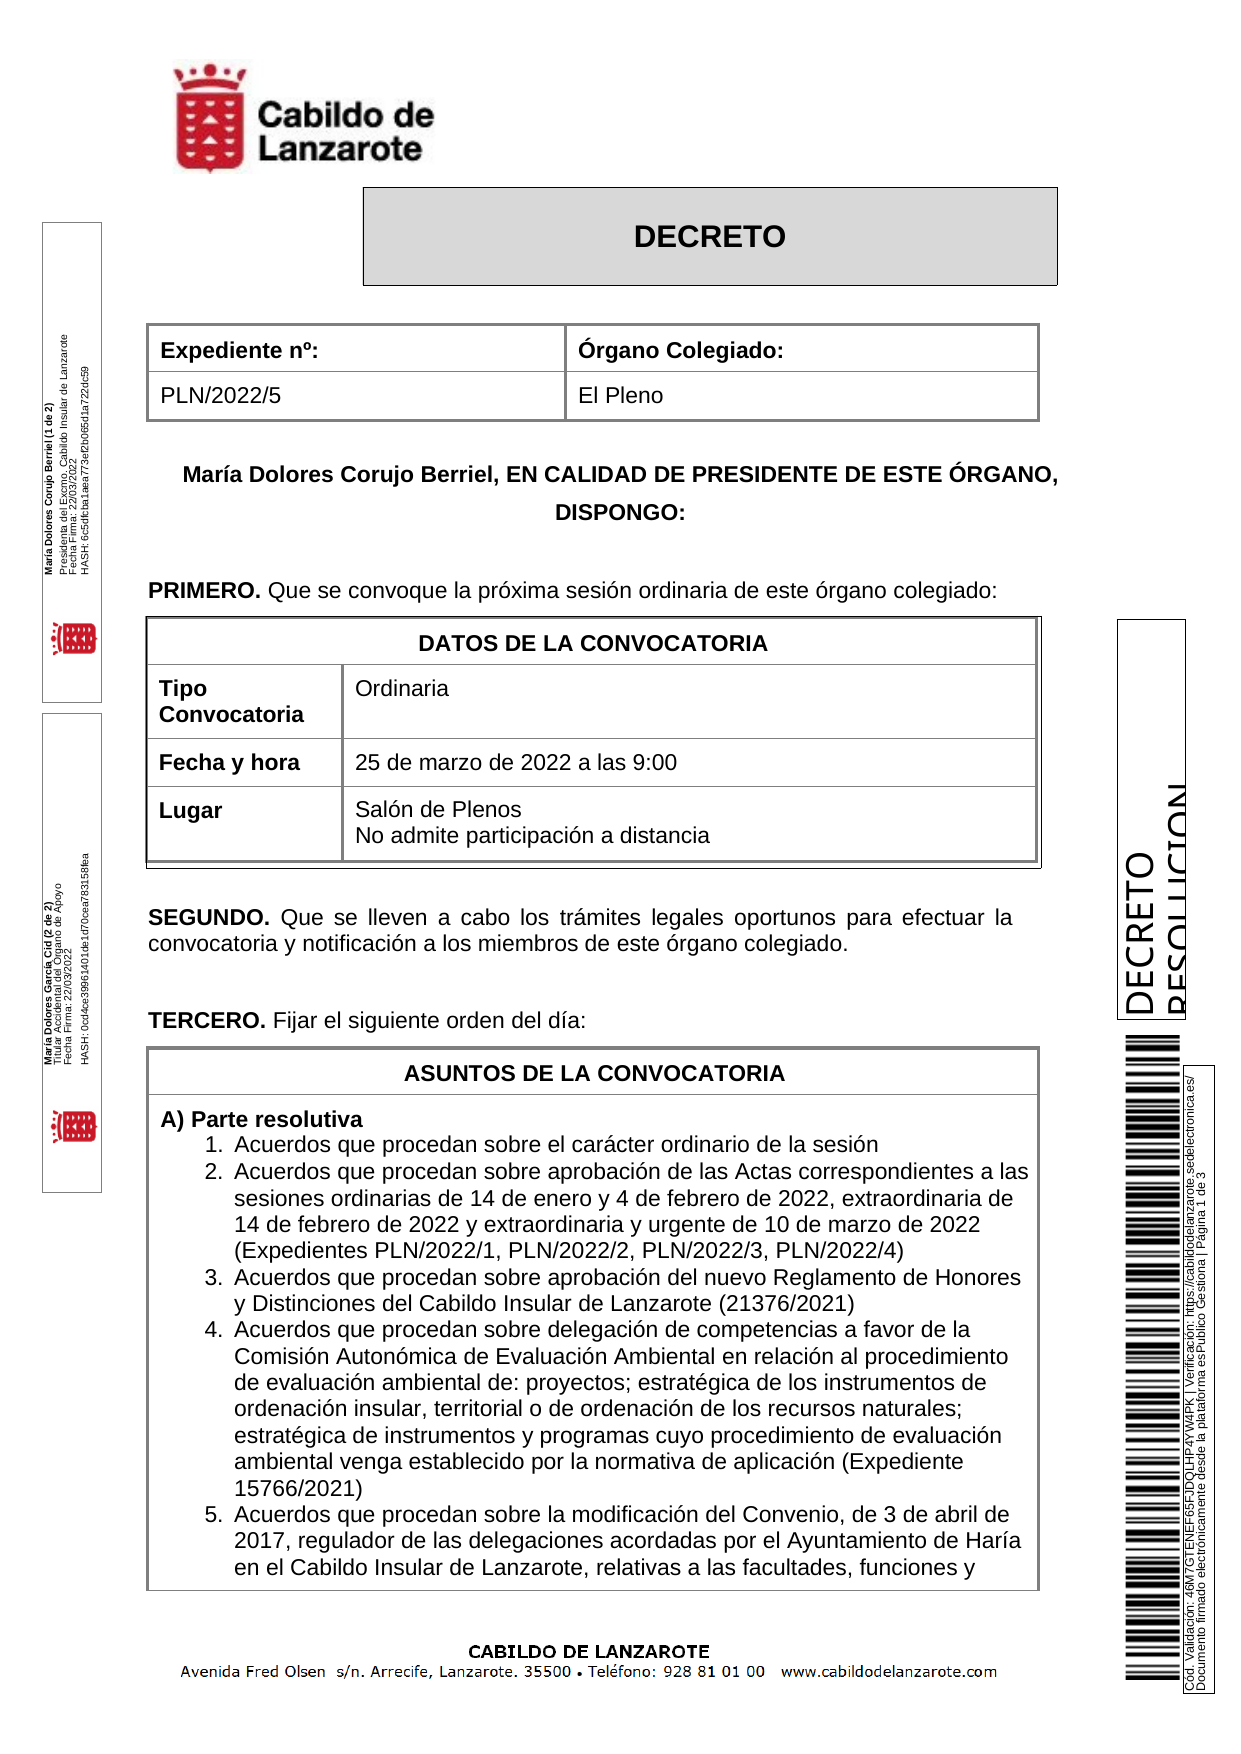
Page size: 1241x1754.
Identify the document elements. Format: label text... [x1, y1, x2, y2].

table_cell Lugar [148, 787, 341, 860]
table_cell Parte resolutiva Acuerdos que procedan sobre el carácter ordinario de la sesión Acuerdos que procedan sobre aprobación de las Actas correspondientes a las sesiones ordinarias de 14 de enero y 4 de febrero de 2022, extraordinaria de 14 de febrero de 2022 y extraordinaria y urgente de 10 de marzo de 2022 (Expedientes PLN/2022/1, PLN/2022/2, PLN/2022/3, PLN/2022/4) Acuerdos que procedan sobre aprobación del nuevo Reglamento de Honores y Distinciones del Cabildo Insular de Lanzarote (21376/2021) Acuerdos que procedan sobre delegación de competencias a favor de la Comisión Autonómica de Evaluación Ambiental en relación al procedimiento de evaluación ambiental de: proyectos; estratégica de los instrumentos de ordenación insular, territorial o de ordenación de los recursos naturales; estratégica de instrumentos y programas cuyo procedimiento de evaluación ambiental venga establecido por la normativa de aplicación (Expediente 15766/2021) Acuerdos que procedan sobre la modificación del Convenio, de 3 de abril de 2017, regulador de las delegaciones acordadas por el Ayuntamiento de Haría en el Cabildo Insular de Lanzarote, relativas a las facultades, funciones y [149, 1095, 1037, 1590]
text María Dolores García Cid (2 de 2) Titular Accidental del Órgano de Apoyo Fecha Firma: 22/03/2022 [43, 840, 73, 1029]
subtitle María Dolores Corujo Berriel, EN CALIDAD DE PRESIDENTE DE ESTE ÓRGANO, DISPONGO: [182, 461, 1071, 525]
table_cell El Pleno [567, 372, 1037, 418]
table_cell PLN/2022/5 [149, 372, 564, 418]
table_header Expediente nº: [149, 326, 564, 371]
picture [90, 1106, 99, 1146]
text SEGUNDO. Que se lleven a cabo los trámites legales oportunos para efectuar la convocatoria y notificación a los miembros de este órgano colegiado. [148, 903, 1071, 956]
table_cell Fecha y hora [148, 739, 341, 786]
text Presidenta del Excmo. Cabildo Insular de Lanzarote Fecha Firma: 22/03/2022 [58, 350, 79, 612]
picture [1125, 1035, 1180, 1680]
text TERCERO. Fijar el siguiente orden del día: [148, 1007, 1190, 1034]
table_cell Salón de Plenos No admite participación a distancia [344, 787, 1035, 860]
text Cód. Validación: 46M7GTENEF65FJDQLHP4YW4PK | Verificación: https://cabildodelanzarote.sedelectronica.es/ Documento firmado electrónicamente desde la plataforma esPublico Gestiona | Página 1 de 3 [1184, 1067, 1208, 1693]
text María Dolores Corujo Berriel (1 de 2) [43, 350, 54, 702]
picture [48, 618, 99, 658]
text DECRETO RESOLUCION [1118, 621, 1183, 1019]
text HASH: 6c5dfcba1aea773ef2b065d1a722dc59 [79, 350, 90, 618]
table_header DATOS DE LA CONVOCATORIA [148, 619, 1035, 663]
picture [172, 59, 436, 174]
text HASH: 0cd4ce39961401de1d70cea783158fea [79, 840, 90, 1192]
table_header Órgano Colegiado: [567, 326, 1037, 371]
text DECRETO [631, 218, 788, 254]
table_header ASUNTOS DE LA CONVOCATORIA [149, 1050, 1037, 1094]
table_cell Tipo Convocatoria [148, 665, 341, 738]
picture [48, 1106, 79, 1146]
table_cell Ordinaria [344, 665, 1035, 738]
text PRIMERO. Que se convoque la próxima sesión ordinaria de este órgano colegiado: [148, 577, 1190, 603]
table_cell 25 de marzo de 2022 a las 9:00 [344, 739, 1035, 786]
picture [181, 1645, 997, 1679]
